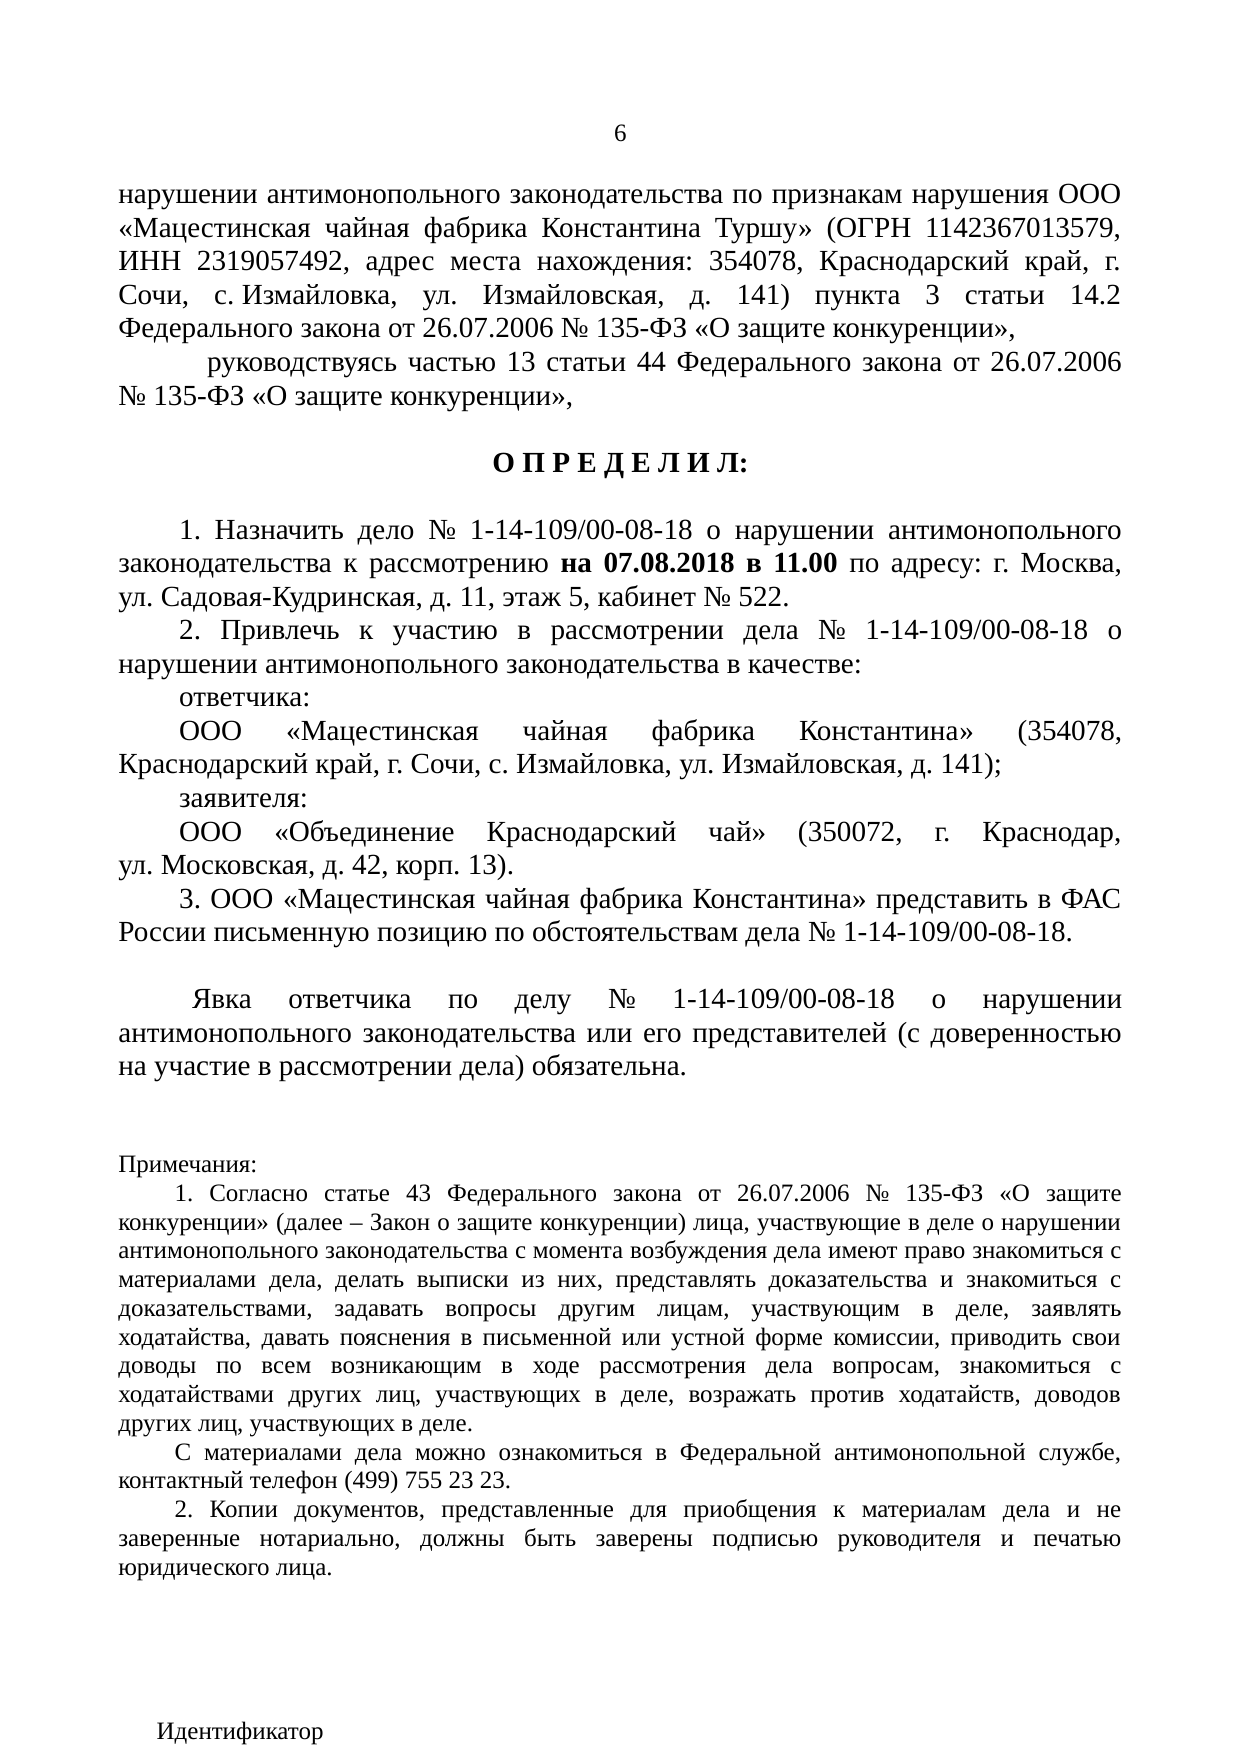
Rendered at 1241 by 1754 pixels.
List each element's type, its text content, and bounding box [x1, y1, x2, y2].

text заявителя: [118, 780, 1122, 814]
text ответчика: [118, 679, 1122, 713]
text С материалами дела можно ознакомиться в Федеральной антимонопольной службе, контактный телефон (499) 755 23 23. [118, 1437, 1122, 1494]
text О П Р Е Д Е Л И Л: [118, 445, 1122, 478]
text 2. Копии документов, представленные для приобщения к материалам дела и не заверенные нотариально, должны быть заверены подписью руководителя и печатью юридического лица. [118, 1494, 1122, 1580]
text 3. ООО «Мацестинская чайная фабрика Константина» представить в ФАС России письменную позицию по обстоятельствам дела № 1-14-109/00-08-18. [118, 881, 1122, 948]
text руководствуясь частью 13 статьи 44 Федерального закона от 26.07.2006 № 135-ФЗ «О защите конкуренции», [118, 344, 1122, 411]
text ООО «Объединение Краснодарский чай» (350072, г. Краснодар, ул. Московская, д. 42, корп. 13). [118, 814, 1122, 881]
text ООО «Мацестинская чайная фабрика Константина» (354078, Краснодарский край, г. Сочи, с. Измайловка, ул. Измайловская, д. 141); [118, 713, 1122, 780]
text 2. Привлечь к участию в рассмотрении дела № 1-14-109/00-08-18 о нарушении антимонопольного законодательства в качестве: [118, 612, 1122, 679]
text нарушении антимонопольного законодательства по признакам нарушения ООО «Мацестинская чайная фабрика Константина Туршу» (ОГРН 1142367013579, ИНН 2319057492, адрес места нахождения: 354078, Краснодарский край, г. Сочи, с. Измайловка, ул. Измайловская, д. 141) пункта 3 статьи 14.2 Федерального закона от 26.07.2006 № 135-ФЗ «О защите конкуренции», [118, 176, 1122, 344]
text Примечания: [118, 1149, 1122, 1178]
text 1. Назначить дело № 1-14-109/00-08-18 о нарушении антимонопольного законодательства к рассмотрению на 07.08.2018 в 11.00 по адресу: г. Москва, ул. Садовая-Кудринская, д. 11, этаж 5, кабинет № 522. [118, 512, 1122, 612]
text 1. Согласно статье 43 Федерального закона от 26.07.2006 № 135-ФЗ «О защите конкуренции» (далее – Закон о защите конкуренции) лица, участвующие в деле о нарушении антимонопольного законодательства с момента возбуждения дела имеют право знакомиться с материалами дела, делать выписки из них, представлять доказательства и знакомиться с доказательствами, задавать вопросы другим лицам, участвующим в деле, заявлять ходатайства, давать пояснения в письменной или устной форме комиссии, приводить свои доводы по всем возникающим в ходе рассмотрения дела вопросам, знакомиться с ходатайствами других лиц, участвующих в деле, возражать против ходатайств, доводов других лиц, участвующих в деле. [118, 1178, 1122, 1437]
text Явка ответчика по делу № 1-14-109/00-08-18 о нарушении антимонопольного законодательства или его представителей (с доверенностью на участие в рассмотрении дела) обязательна. [118, 981, 1122, 1082]
